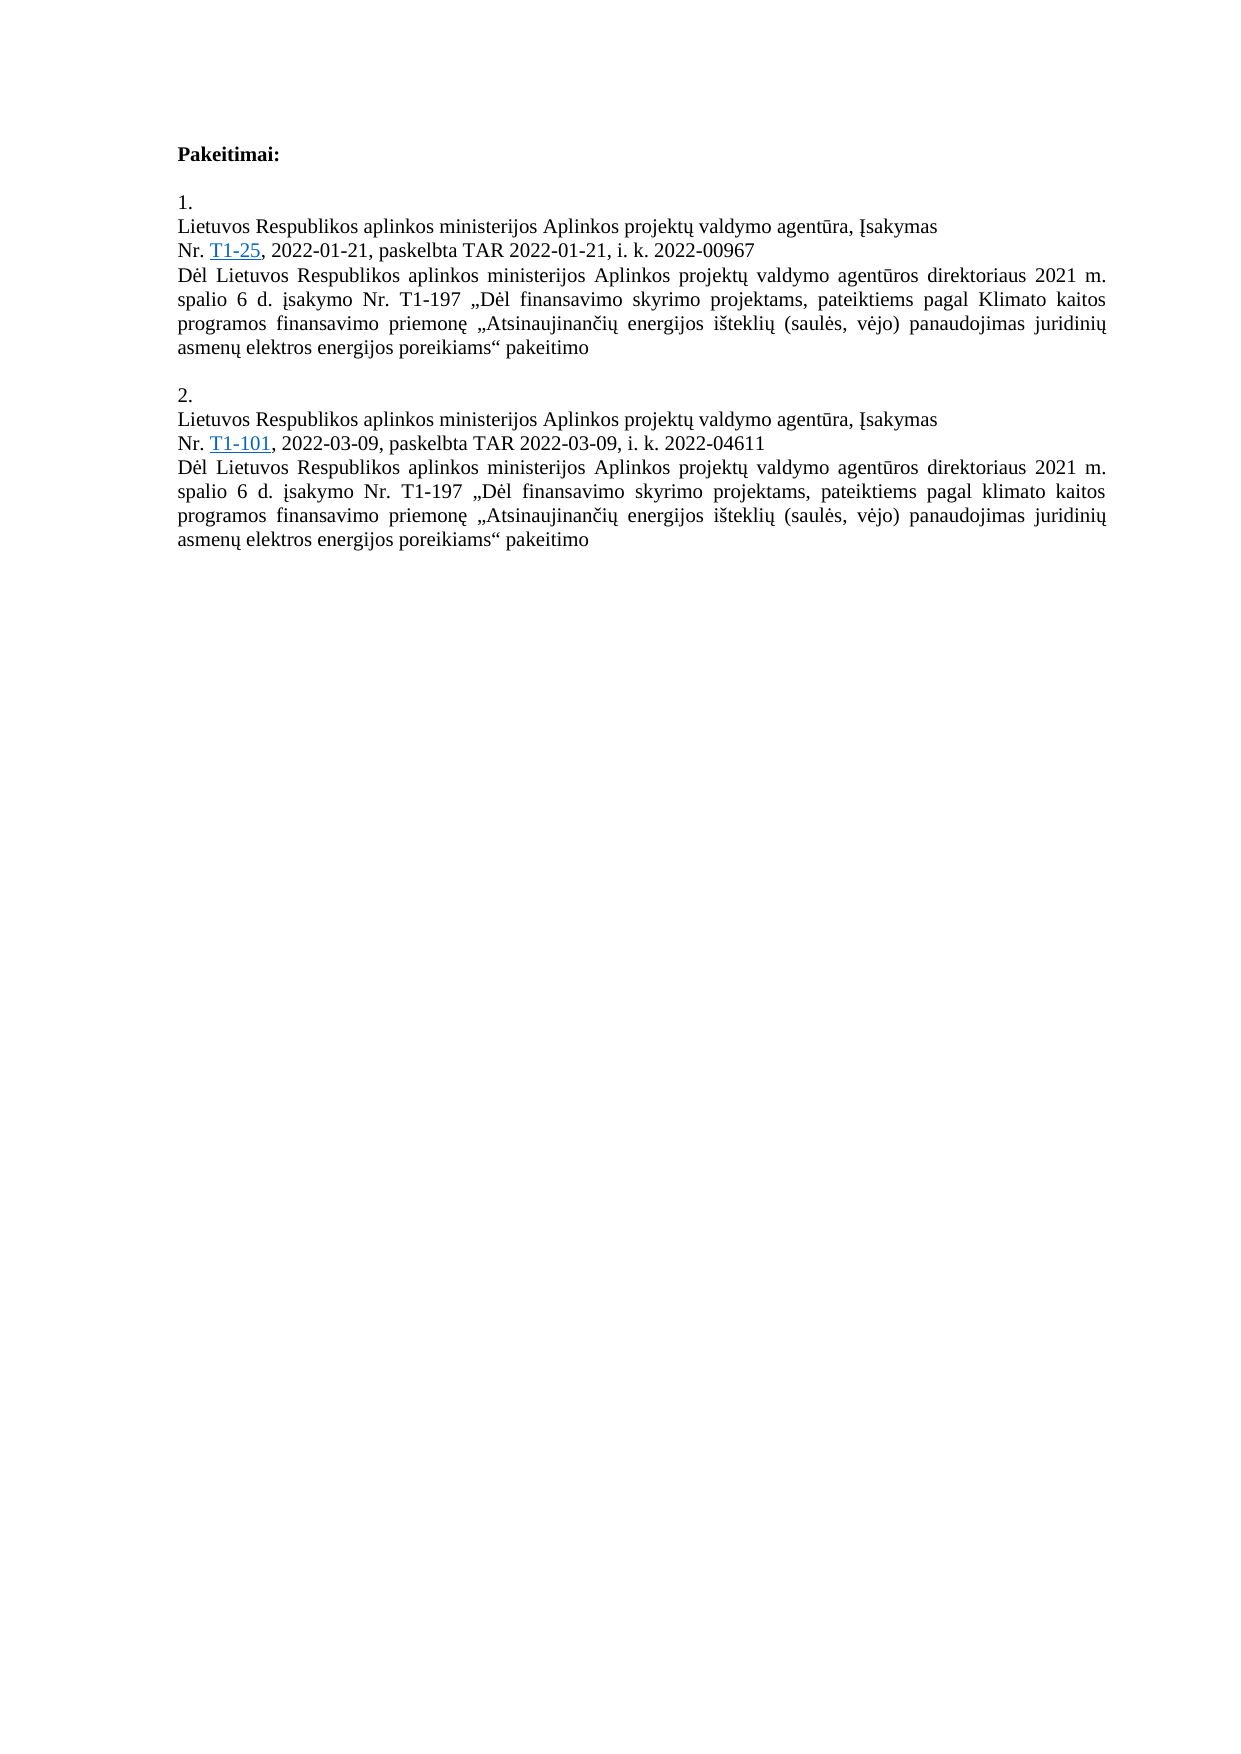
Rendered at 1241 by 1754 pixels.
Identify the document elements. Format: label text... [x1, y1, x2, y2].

text Dėl Lietuvos Respublikos aplinkos ministerijos Aplinkos projektų valdymo agentūros direktoriaus 2021 m. spalio 6 d. įsakymo Nr. T1-197 „Dėl finansavimo skyrimo projektams, pateiktiems pagal Klimato kaitos programos finansavimo priemonę „Atsinaujinančių energijos išteklių (saulės, vėjo) panaudojimas juridinių asmenų elektros energijos poreikiams“ pakeitimo [177, 262, 1107, 359]
text Dėl Lietuvos Respublikos aplinkos ministerijos Aplinkos projektų valdymo agentūros direktoriaus 2021 m. spalio 6 d. įsakymo Nr. T1-197 „Dėl finansavimo skyrimo projektams, pateiktiems pagal klimato kaitos programos finansavimo priemonę „Atsinaujinančių energijos išteklių (saulės, vėjo) panaudojimas juridinių asmenų elektros energijos poreikiams“ pakeitimo [177, 455, 1107, 551]
text Lietuvos Respublikos aplinkos ministerijos Aplinkos projektų valdymo agentūra, Įsakymas [177, 407, 1107, 431]
text 1. [177, 190, 1107, 214]
text Nr. T1-25, 2022-01-21, paskelbta TAR 2022-01-21, i. k. 2022-00967 [177, 238, 1107, 262]
text 2. [177, 383, 1107, 407]
text Nr. T1-101, 2022-03-09, paskelbta TAR 2022-03-09, i. k. 2022-04611 [177, 431, 1107, 455]
text Lietuvos Respublikos aplinkos ministerijos Aplinkos projektų valdymo agentūra, Įsakymas [177, 214, 1107, 238]
text Pakeitimai: [177, 142, 1107, 166]
